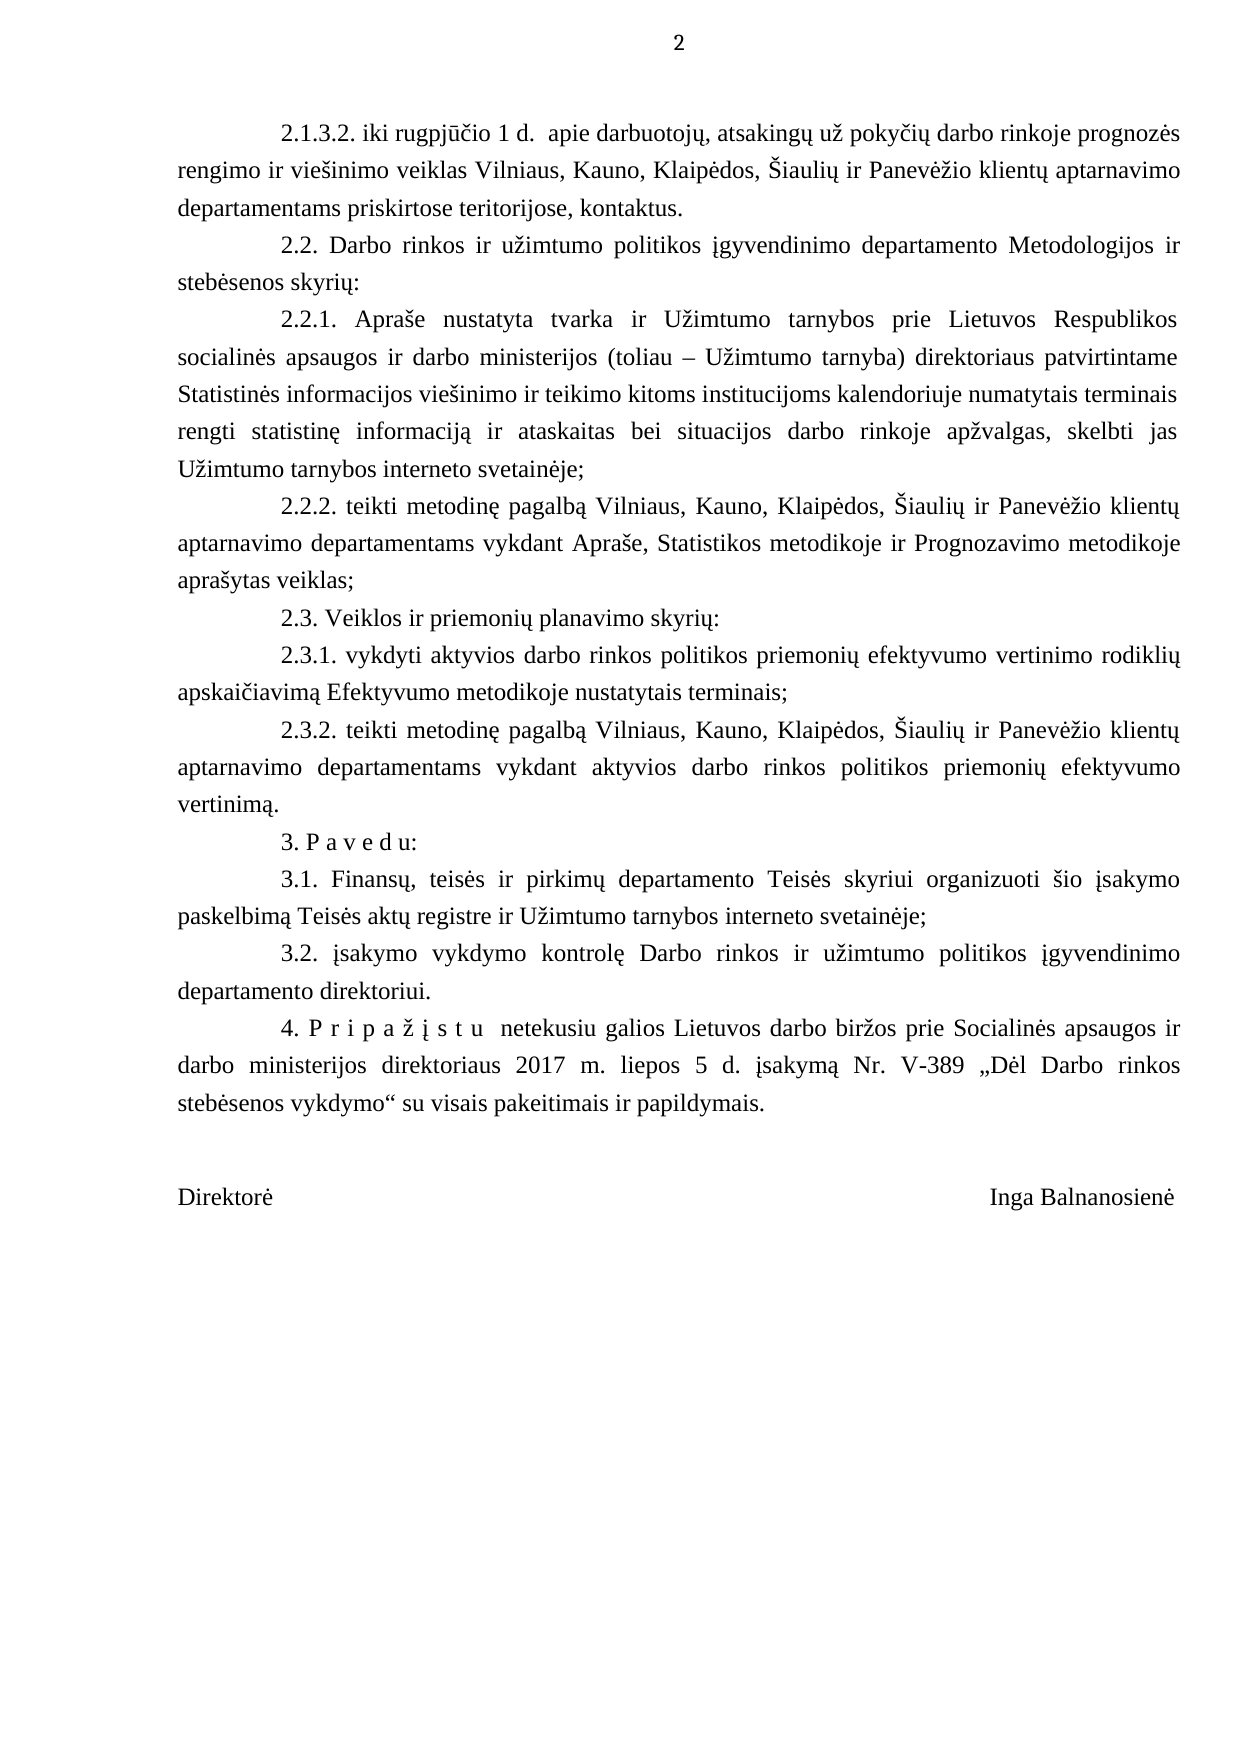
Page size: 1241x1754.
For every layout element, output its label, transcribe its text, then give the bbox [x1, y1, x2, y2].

text 2.3.2. teikti metodinę pagalbą Vilniaus, Kauno, Klaipėdos, Šiaulių ir Panevėžio klientų aptarnavimo departamentams vykdant aktyvios darbo rinkos politikos priemonių efektyvumo vertinimą. [177, 715, 1181, 818]
text 3.2. įsakymo vykdymo kontrolę Darbo rinkos ir užimtumo politikos įgyvendinimo departamento direktoriui. [177, 938, 1181, 1004]
text 3.1. Finansų, teisės ir pirkimų departamento Teisės skyriui organizuoti šio įsakymo paskelbimą Teisės aktų registre ir Užimtumo tarnybos interneto svetainėje; [177, 864, 1181, 930]
text 2.3. Veiklos ir priemonių planavimo skyrių: [177, 603, 1181, 632]
text 2.2.1. Apraše nustatyta tvarka ir Užimtumo tarnybos prie Lietuvos Respublikos socialinės apsaugos ir darbo ministerijos (toliau – Užimtumo tarnyba) direktoriaus patvirtintame Statistinės informacijos viešinimo ir teikimo kitoms institucijoms kalendoriuje numatytais terminais rengti statistinę informaciją ir ataskaitas bei situacijos darbo rinkoje apžvalgas, skelbti jas Užimtumo tarnybos interneto svetainėje; [177, 304, 1178, 482]
text 2.2.2. teikti metodinę pagalbą Vilniaus, Kauno, Klaipėdos, Šiaulių ir Panevėžio klientų aptarnavimo departamentams vykdant Apraše, Statistikos metodikoje ir Prognozavimo metodikoje aprašytas veiklas; [177, 491, 1181, 594]
text 2.1.3.2. iki rugpjūčio 1 d. apie darbuotojų, atsakingų už pokyčių darbo rinkoje prognozės rengimo ir viešinimo veiklas Vilniaus, Kauno, Klaipėdos, Šiaulių ir Panevėžio klientų aptarnavimo departamentams priskirtose teritorijose, kontaktus. [177, 118, 1181, 221]
text 3. P a v e d u: [177, 827, 1181, 855]
text 4. Pripažįstu netekusiu galios Lietuvos darbo biržos prie Socialinės apsaugos ir darbo ministerijos direktoriaus 2017 m. liepos 5 d. įsakymą Nr. V-389 „Dėl Darbo rinkos stebėsenos vykdymo“ su visais pakeitimais ir papildymais. [177, 1013, 1181, 1116]
text 2.3.1. vykdyti aktyvios darbo rinkos politikos priemonių efektyvumo vertinimo rodiklių apskaičiavimą Efektyvumo metodikoje nustatytais terminais; [177, 640, 1181, 706]
text 2.2. Darbo rinkos ir užimtumo politikos įgyvendinimo departamento Metodologijos ir stebėsenos skyrių: [177, 230, 1181, 296]
text Direktorė Inga Balnanosienė [177, 1182, 1181, 1211]
